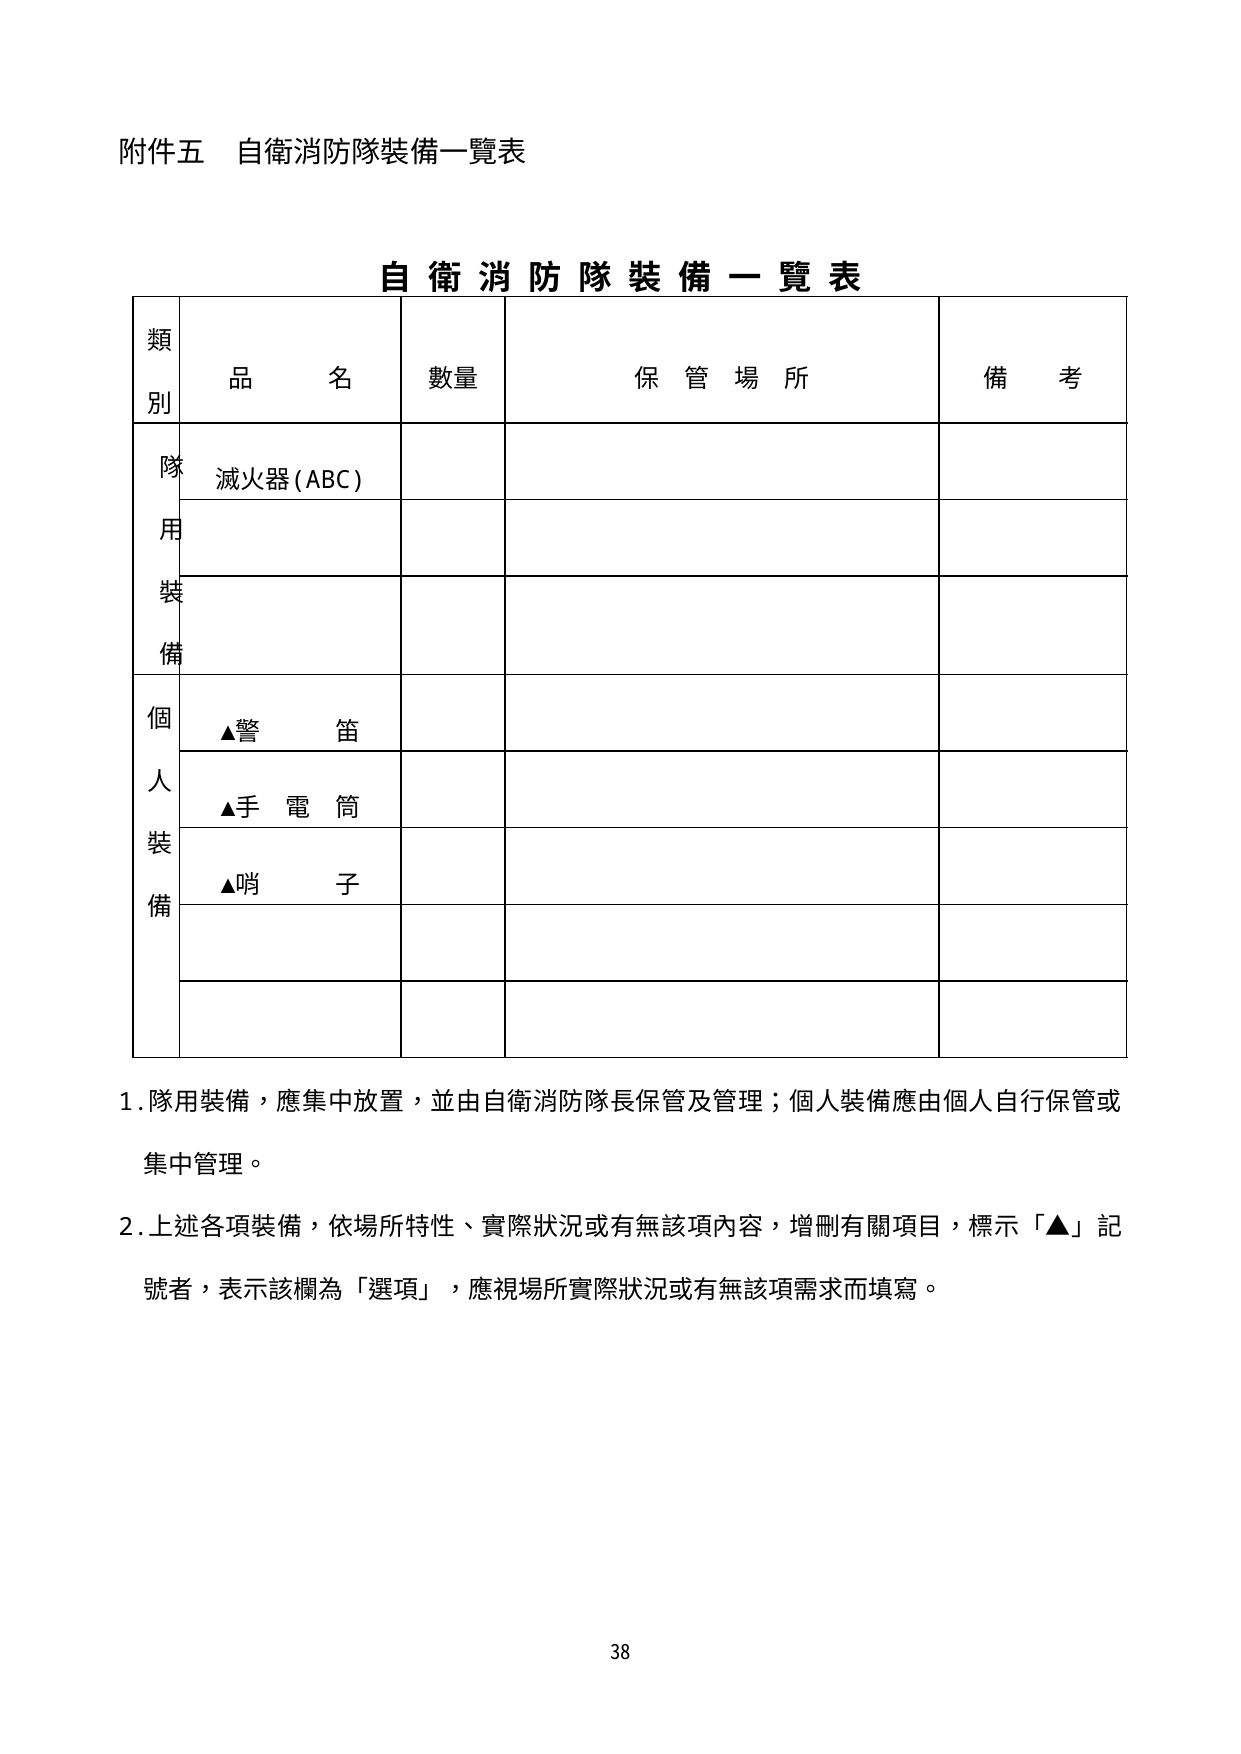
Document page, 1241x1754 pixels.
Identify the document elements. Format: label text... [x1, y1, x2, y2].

table_cell [180, 577, 400, 674]
table_header 備 考 [940, 297, 1126, 422]
table_cell [940, 577, 1126, 674]
table_cell [506, 828, 938, 903]
table_cell [402, 424, 504, 499]
table_header 數量 [402, 297, 504, 422]
table_cell [402, 752, 504, 827]
text 附件五 自衛消防隊裝備一覽表 [118, 108, 1122, 171]
table_cell ▲手 電 筒 [180, 752, 400, 827]
table_cell [402, 982, 504, 1057]
table_cell ▲警 笛 [180, 675, 400, 750]
table_cell [940, 500, 1126, 575]
table_cell [180, 500, 400, 575]
table_cell [506, 675, 938, 750]
text 1.隊用裝備，應集中放置，並由自衛消防隊長保管及管理；個人裝備應由個人自行保管或集中管理。 [118, 1058, 1122, 1183]
table_cell [940, 982, 1126, 1057]
table_cell [506, 982, 938, 1057]
text 自 衛 消 防 隊 裝 備 一 覽 表 [118, 233, 1122, 296]
table_cell [940, 752, 1126, 827]
table_cell [506, 424, 938, 499]
table_cell [940, 905, 1126, 980]
table_cell [402, 905, 504, 980]
table_cell [180, 905, 400, 980]
table_cell 滅火器(ABC) [180, 424, 400, 499]
text 2.上述各項裝備，依場所特性、實際狀況或有無該項內容，增刪有關項目，標示「▲」記號者，表示該欄為「選項」，應視場所實際狀況或有無該項需求而填寫。 [118, 1183, 1122, 1308]
table_cell [940, 828, 1126, 903]
table_header 類別 [134, 297, 179, 422]
table_cell [506, 752, 938, 827]
table_cell [506, 500, 938, 575]
table_cell 隊用裝備 [134, 424, 179, 674]
table_cell [402, 828, 504, 903]
table_cell [506, 905, 938, 980]
table_header 品 名 [180, 297, 400, 422]
table_header 保 管 場 所 [506, 297, 938, 422]
table_cell [940, 675, 1126, 750]
table_cell [180, 982, 400, 1057]
table_cell [940, 424, 1126, 499]
table_cell [506, 577, 938, 674]
table_cell 個人裝備 [134, 675, 179, 1057]
table_cell [402, 675, 504, 750]
table_cell [402, 577, 504, 674]
table_cell [402, 500, 504, 575]
table_cell ▲哨 子 [180, 828, 400, 903]
